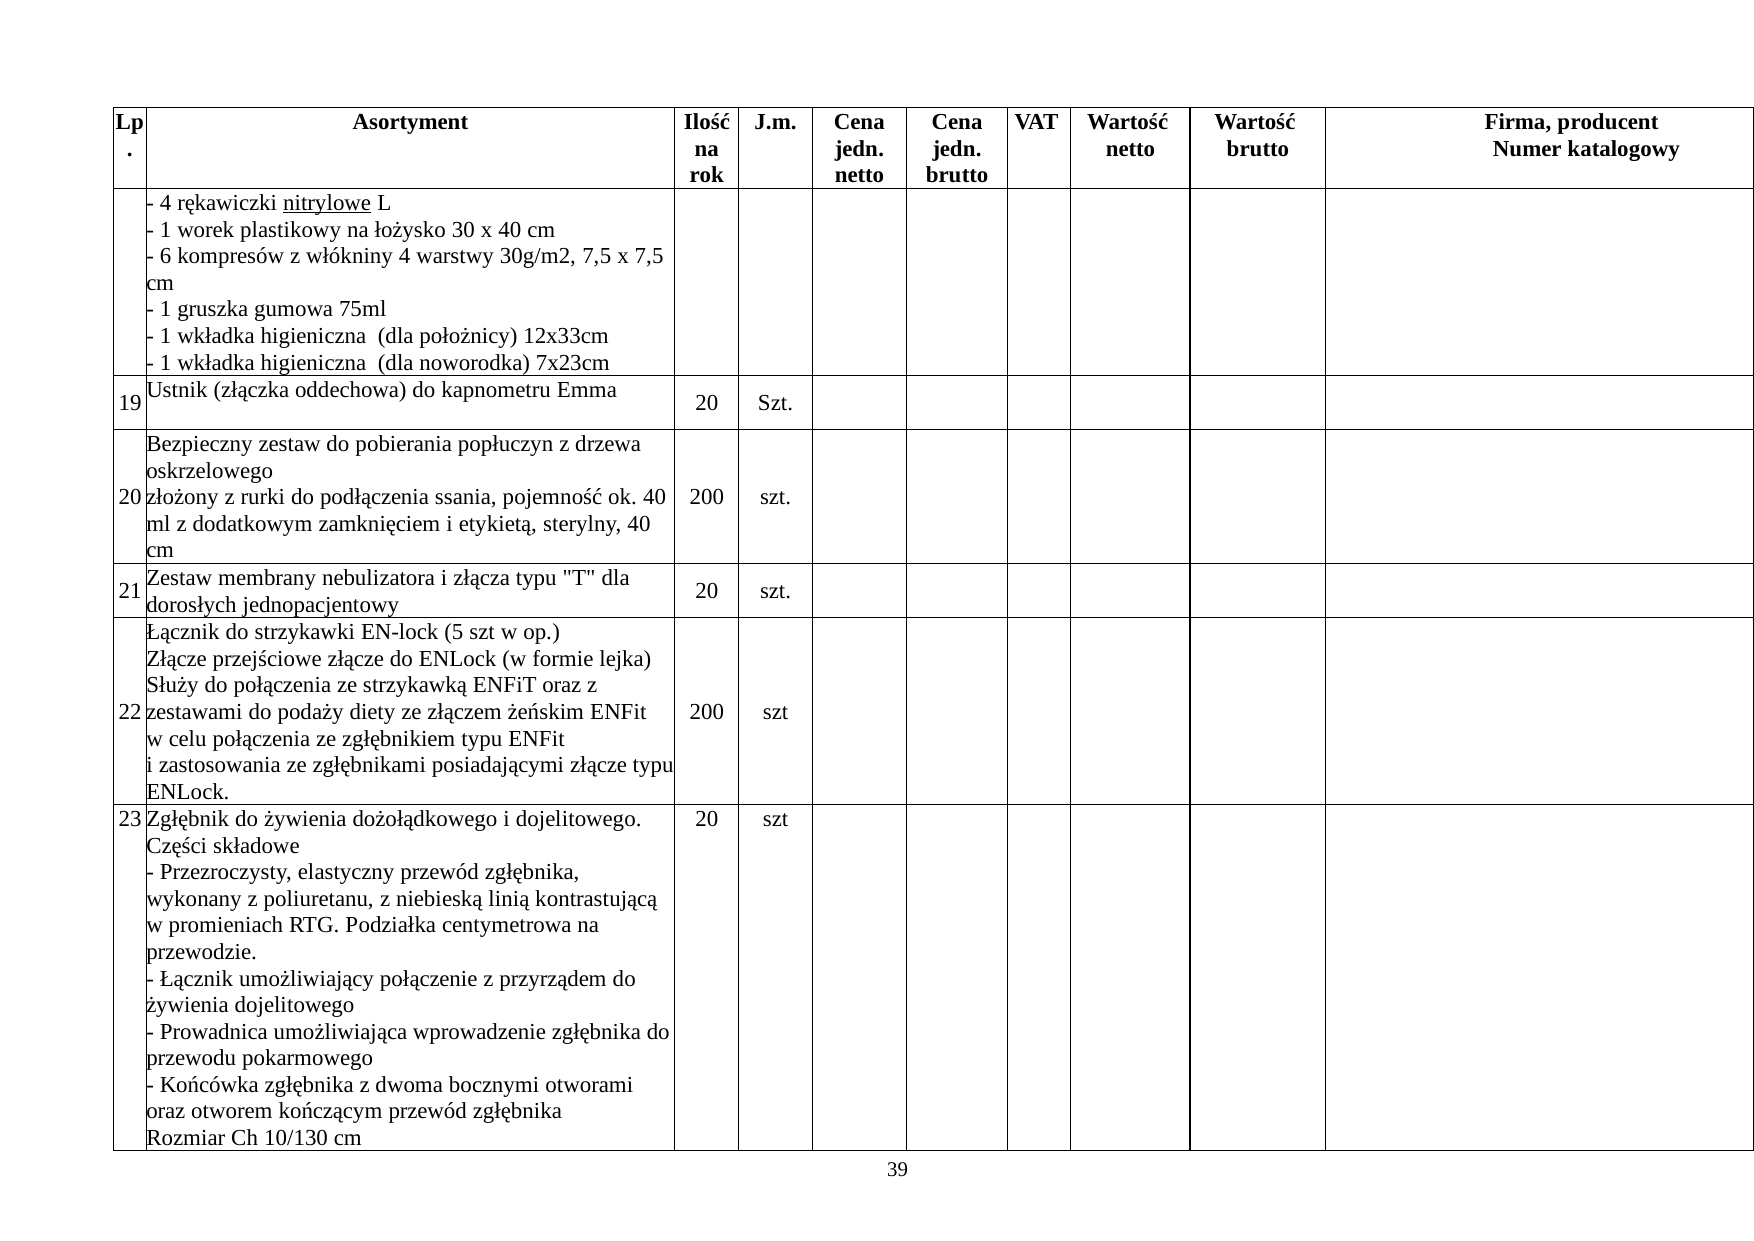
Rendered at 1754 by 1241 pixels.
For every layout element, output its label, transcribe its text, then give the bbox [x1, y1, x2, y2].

table_cell [813, 805, 906, 1150]
table_cell Bezpieczny zestaw do pobierania popłuczyn z drzewa oskrzelowego złożony z rurki do podłączenia ssania, pojemność ok. 40 ml z dodatkowym zamknięciem i etykietą, sterylny, 40 cm [147, 430, 674, 563]
table_cell [907, 430, 1007, 563]
table_cell Zgłębnik do żywienia dożołądkowego i dojelitowego. Części składowe - Przezroczysty, elastyczny przewód zgłębnika, wykonany z poliuretanu, z niebieską linią kontrastującą w promieniach RTG. Podziałka centymetrowa na przewodzie. - Łącznik umożliwiający połączenie z przyrządem do żywienia dojelitowego - Prowadnica umożliwiająca wprowadzenie zgłębnika do przewodu pokarmowego - Końcówka zgłębnika z dwoma bocznymi otworami oraz otworem kończącym przewód zgłębnika Rozmiar Ch 10/130 cm [147, 805, 674, 1150]
table_cell [1008, 189, 1070, 375]
table_cell [813, 564, 906, 617]
table_cell [1191, 189, 1325, 375]
table_cell szt [739, 805, 812, 1150]
table_cell 200 [675, 430, 738, 563]
table_header Cena jedn. netto [813, 108, 906, 188]
table_header VAT [1008, 108, 1070, 188]
table_header Cena jedn. brutto [907, 108, 1007, 188]
table_cell [813, 430, 906, 563]
table_header Wartość brutto [1191, 108, 1325, 188]
table_cell [1326, 430, 1753, 563]
table_cell [1191, 618, 1325, 804]
table_cell [1326, 618, 1753, 804]
table_cell Łącznik do strzykawki EN-lock (5 szt w op.) Złącze przejściowe złącze do ENLock (w formie lejka) Służy do połączenia ze strzykawką ENFiT oraz z zestawami do podaży diety ze złączem żeńskim ENFit w celu połączenia ze zgłębnikiem typu ENFit i zastosowania ze zgłębnikami posiadającymi złącze typu ENLock. [147, 618, 674, 804]
table_cell szt. [739, 564, 812, 617]
table_cell [1071, 376, 1189, 429]
table_cell [907, 189, 1007, 375]
table_cell [1191, 805, 1325, 1150]
table_cell [813, 618, 906, 804]
table_cell [1071, 564, 1189, 617]
table_cell Szt. [739, 376, 812, 429]
table_cell 20 [675, 376, 738, 429]
table_cell 21 [114, 564, 146, 617]
table_cell [907, 805, 1007, 1150]
table_cell [1008, 564, 1070, 617]
table_cell szt [739, 618, 812, 804]
table_cell [907, 564, 1007, 617]
table_cell [1326, 564, 1753, 617]
table_cell [1326, 376, 1753, 429]
table_header Asortyment [147, 108, 674, 188]
table_cell 19 [114, 376, 146, 429]
table_cell [1326, 805, 1753, 1150]
table_header J.m. [739, 108, 812, 188]
table_cell [1008, 805, 1070, 1150]
table_header Lp. [114, 108, 146, 188]
table_cell 200 [675, 618, 738, 804]
table_header Firma, producent Numer katalogowy [1326, 108, 1753, 188]
table_header Wartość netto [1071, 108, 1189, 188]
table_cell [114, 189, 146, 375]
table_cell [1191, 376, 1325, 429]
table_cell [1326, 189, 1753, 375]
table_cell [1008, 376, 1070, 429]
table_cell [907, 376, 1007, 429]
table_cell [1008, 430, 1070, 563]
table_cell [675, 189, 738, 375]
table_cell [1071, 805, 1189, 1150]
table_cell Ustnik (złączka oddechowa) do kapnometru Emma [147, 376, 674, 429]
table_cell [907, 618, 1007, 804]
table_cell szt. [739, 430, 812, 563]
table_cell [1191, 430, 1325, 563]
table_cell [813, 189, 906, 375]
table_cell [739, 189, 812, 375]
table_cell [1071, 430, 1189, 563]
table_cell 20 [675, 805, 738, 1150]
table_cell Zestaw membrany nebulizatora i złącza typu "T" dla dorosłych jednopacjentowy [147, 564, 674, 617]
table_cell - 4 rękawiczki nitrylowe L - 1 worek plastikowy na łożysko 30 x 40 cm - 6 kompresów z włókniny 4 warstwy 30g/m2, 7,5 x 7,5 cm - 1 gruszka gumowa 75ml - 1 wkładka higieniczna (dla położnicy) 12x33cm - 1 wkładka higieniczna (dla noworodka) 7x23cm [147, 189, 674, 375]
table_cell [1191, 564, 1325, 617]
table_cell [1071, 189, 1189, 375]
table_cell [1008, 618, 1070, 804]
table_cell 22 [114, 618, 146, 804]
table_cell 20 [675, 564, 738, 617]
table_cell [813, 376, 906, 429]
table_cell 20 [114, 430, 146, 563]
table_cell [1071, 618, 1189, 804]
table_header Ilość na rok [675, 108, 738, 188]
table_cell 23 [114, 805, 146, 1150]
